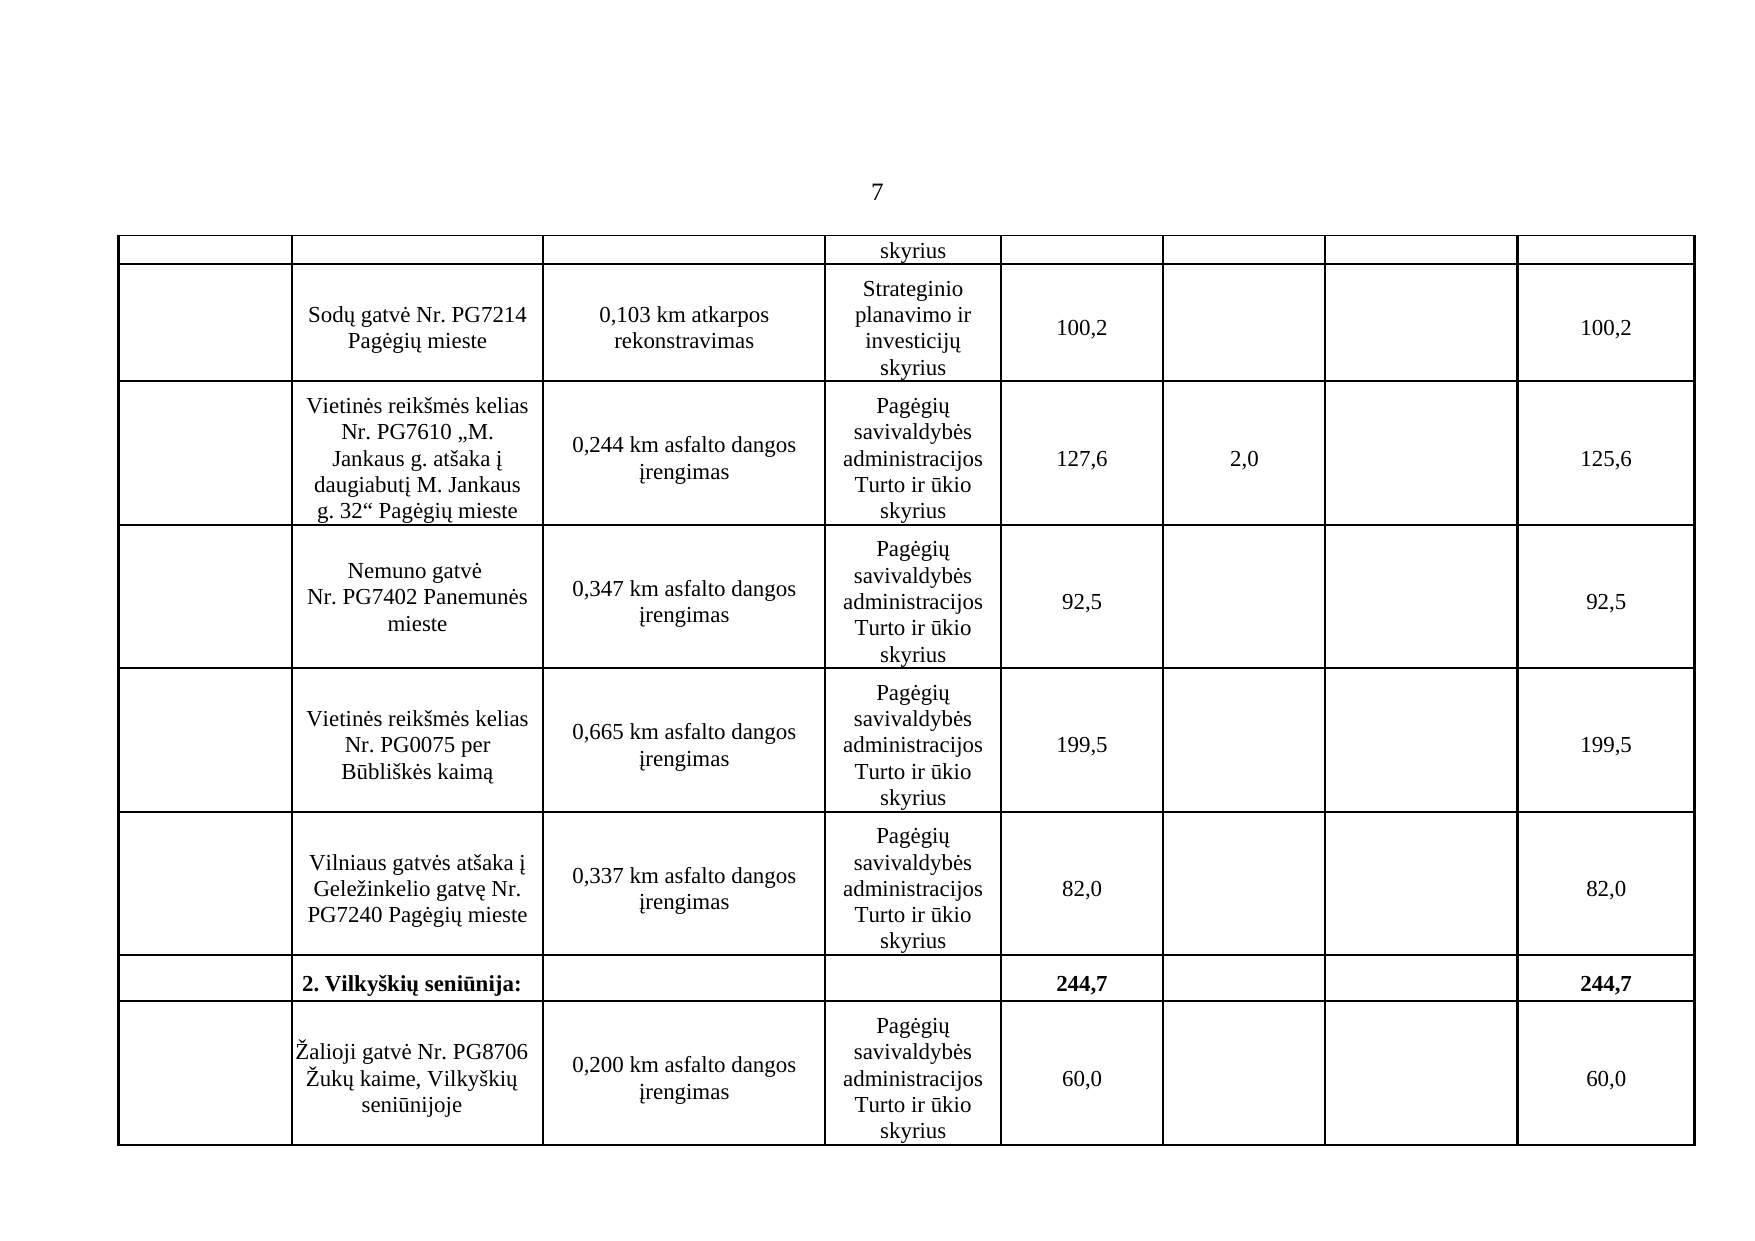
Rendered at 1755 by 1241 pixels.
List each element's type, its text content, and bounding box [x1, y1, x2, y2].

table_cell 0,347 km asfalto dangos įrengimas [544, 526, 824, 667]
table_cell [544, 956, 824, 1000]
table_cell [120, 526, 291, 667]
table_cell 127,6 [1002, 382, 1162, 524]
table_cell [1164, 526, 1324, 667]
table_cell [1326, 813, 1516, 954]
table_cell [1326, 669, 1516, 811]
table_cell 0,665 km asfalto dangos įrengimas [544, 669, 824, 811]
table_cell Sodų gatvė Nr. PG7214 Pagėgių mieste [293, 265, 542, 380]
table_cell [120, 669, 291, 811]
table_cell 199,5 [1519, 669, 1693, 811]
table_cell Žalioji gatvė Nr. PG8706 Žukų kaime, Vilkyškių seniūnijoje [293, 1002, 542, 1144]
table_cell [1164, 669, 1324, 811]
table_cell [120, 265, 291, 380]
table_cell 92,5 [1002, 526, 1162, 667]
table_cell 2,0 [1164, 382, 1324, 524]
table_cell [826, 956, 1000, 1000]
table_cell [544, 236, 824, 263]
table_cell 60,0 [1519, 1002, 1693, 1144]
table_cell 244,7 [1519, 956, 1693, 1000]
table_cell [1164, 813, 1324, 954]
table_cell [120, 236, 291, 263]
table_cell [293, 236, 542, 263]
table_cell 0,244 km asfalto dangos įrengimas [544, 382, 824, 524]
table_cell 82,0 [1519, 813, 1693, 954]
table_cell 244,7 [1002, 956, 1162, 1000]
table_cell 100,2 [1519, 265, 1693, 380]
table_cell [1164, 236, 1324, 263]
table_cell 60,0 [1002, 1002, 1162, 1144]
table_cell Pagėgių savivaldybės administracijos Turto ir ūkio skyrius [826, 669, 1000, 811]
table_cell 100,2 [1002, 265, 1162, 380]
table_cell [1326, 1002, 1516, 1144]
table_cell [120, 956, 291, 1000]
table_cell 0,337 km asfalto dangos įrengimas [544, 813, 824, 954]
table_cell [120, 813, 291, 954]
table_cell Nemuno gatvė Nr. PG7402 Panemunės mieste [293, 526, 542, 667]
table_cell [1519, 236, 1693, 263]
table_cell [1002, 236, 1162, 263]
table_cell Strateginio planavimo ir investicijų skyrius [826, 265, 1000, 380]
table_cell 2. Vilkyškių seniūnija: [293, 956, 542, 1000]
table_cell [1326, 956, 1516, 1000]
table_cell [1326, 236, 1516, 263]
table_cell [1326, 382, 1516, 524]
table_cell Vilniaus gatvės atšaka į Geležinkelio gatvę Nr. PG7240 Pagėgių mieste [293, 813, 542, 954]
table_cell [120, 382, 291, 524]
table_cell 125,6 [1519, 382, 1693, 524]
table_cell Pagėgių savivaldybės administracijos Turto ir ūkio skyrius [826, 382, 1000, 524]
table_cell Pagėgių savivaldybės administracijos Turto ir ūkio skyrius [826, 1002, 1000, 1144]
table_cell skyrius [826, 236, 1000, 263]
table_cell 82,0 [1002, 813, 1162, 954]
table_cell 92,5 [1519, 526, 1693, 667]
table_cell 199,5 [1002, 669, 1162, 811]
table_cell Vietinės reikšmės kelias Nr. PG7610 „M. Jankaus g. atšaka į daugiabutį M. Jankaus g. 32“ Pagėgių mieste [293, 382, 542, 524]
table_cell 0,103 km atkarpos rekonstravimas [544, 265, 824, 380]
table_cell 0,200 km asfalto dangos įrengimas [544, 1002, 824, 1144]
table_cell [1164, 265, 1324, 380]
table_cell [120, 1002, 291, 1144]
table_cell Pagėgių savivaldybės administracijos Turto ir ūkio skyrius [826, 526, 1000, 667]
table_cell Vietinės reikšmės kelias Nr. PG0075 per Būbliškės kaimą [293, 669, 542, 811]
table_cell [1164, 1002, 1324, 1144]
table_cell Pagėgių savivaldybės administracijos Turto ir ūkio skyrius [826, 813, 1000, 954]
table_cell [1326, 265, 1516, 380]
table_cell [1164, 956, 1324, 1000]
table_cell [1326, 526, 1516, 667]
